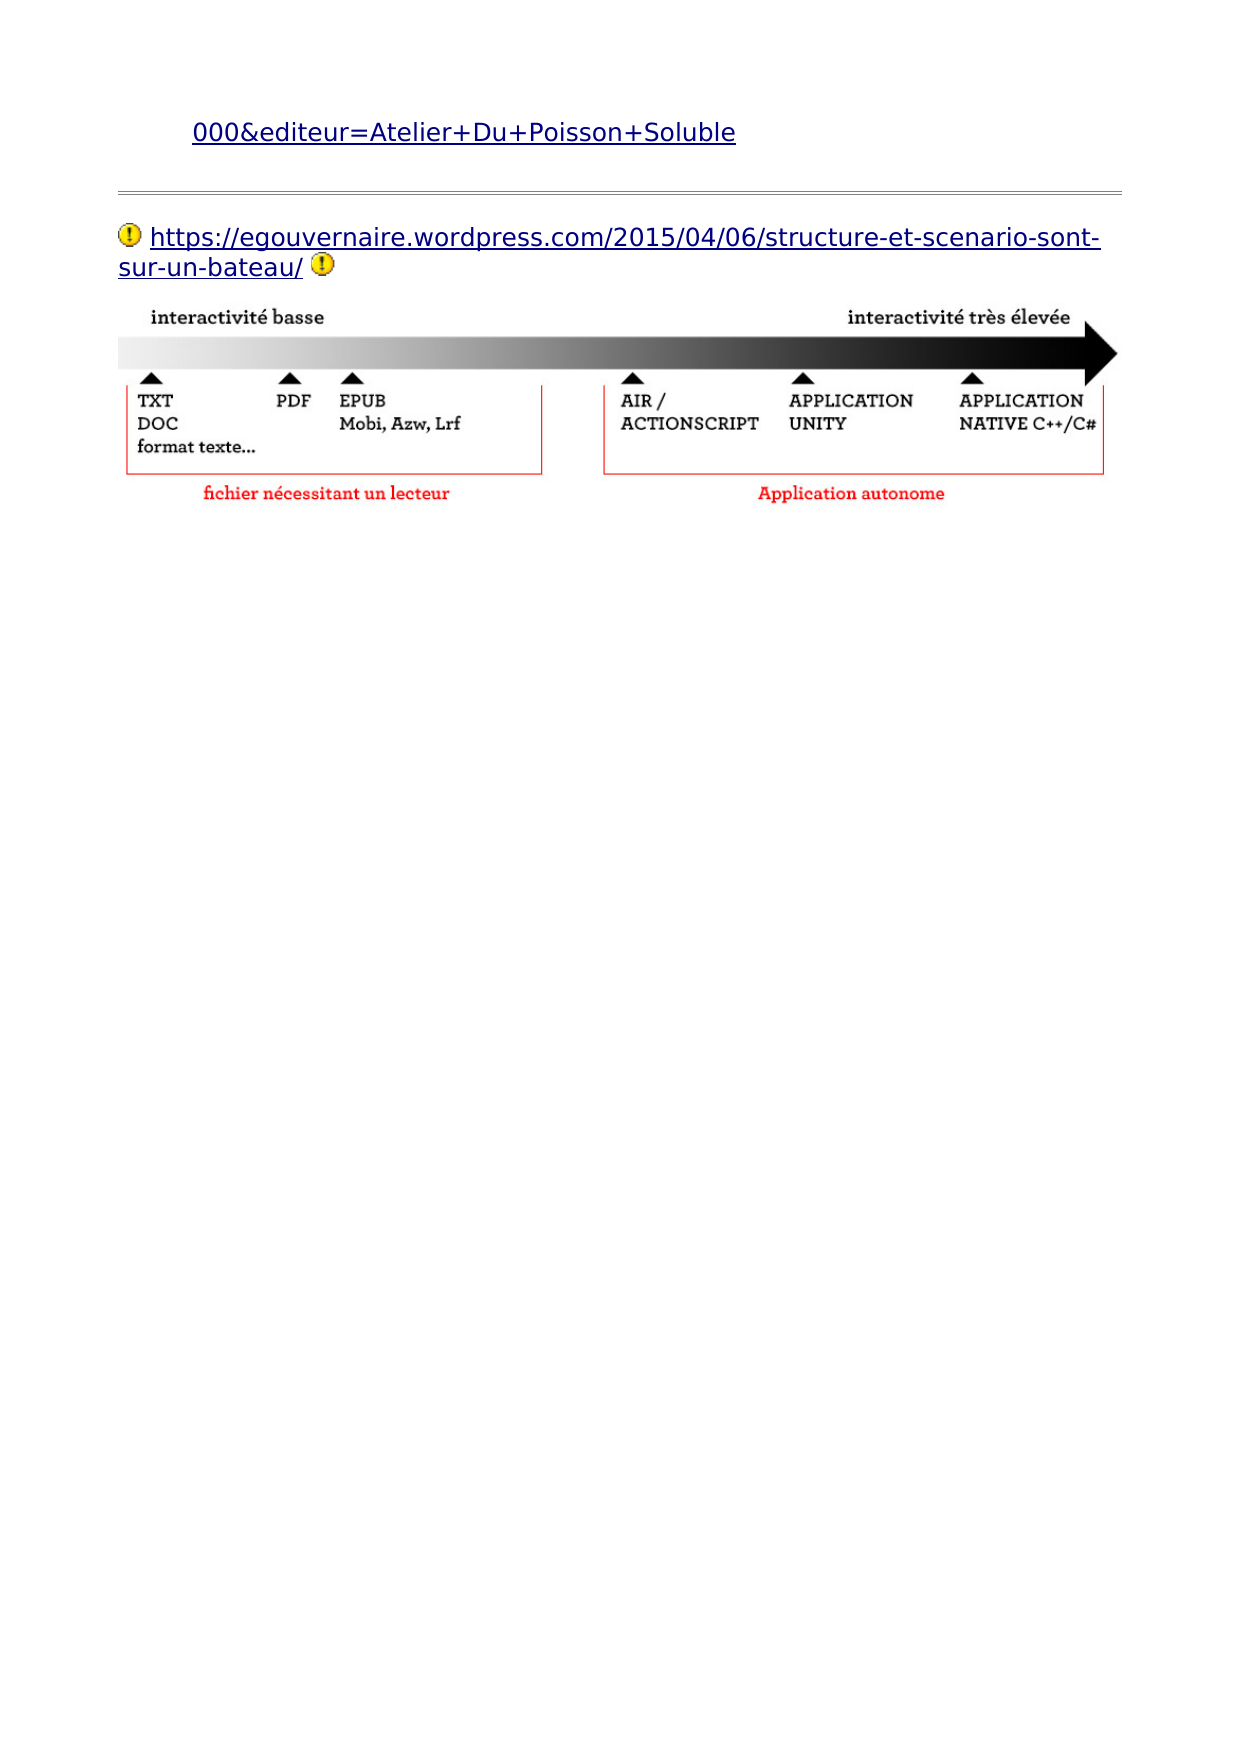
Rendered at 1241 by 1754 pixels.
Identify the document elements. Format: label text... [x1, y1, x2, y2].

picture [118, 223, 142, 247]
text https://egouvernaire.wordpress.com/2015/04/06/structure-et-scenario-sont-sur-un-bateau/ [118, 223, 1122, 282]
list 000&editeur=Atelier+Du+Poisson+Soluble [177, 118, 1122, 147]
picture [311, 252, 335, 276]
picture [118, 294, 1123, 515]
